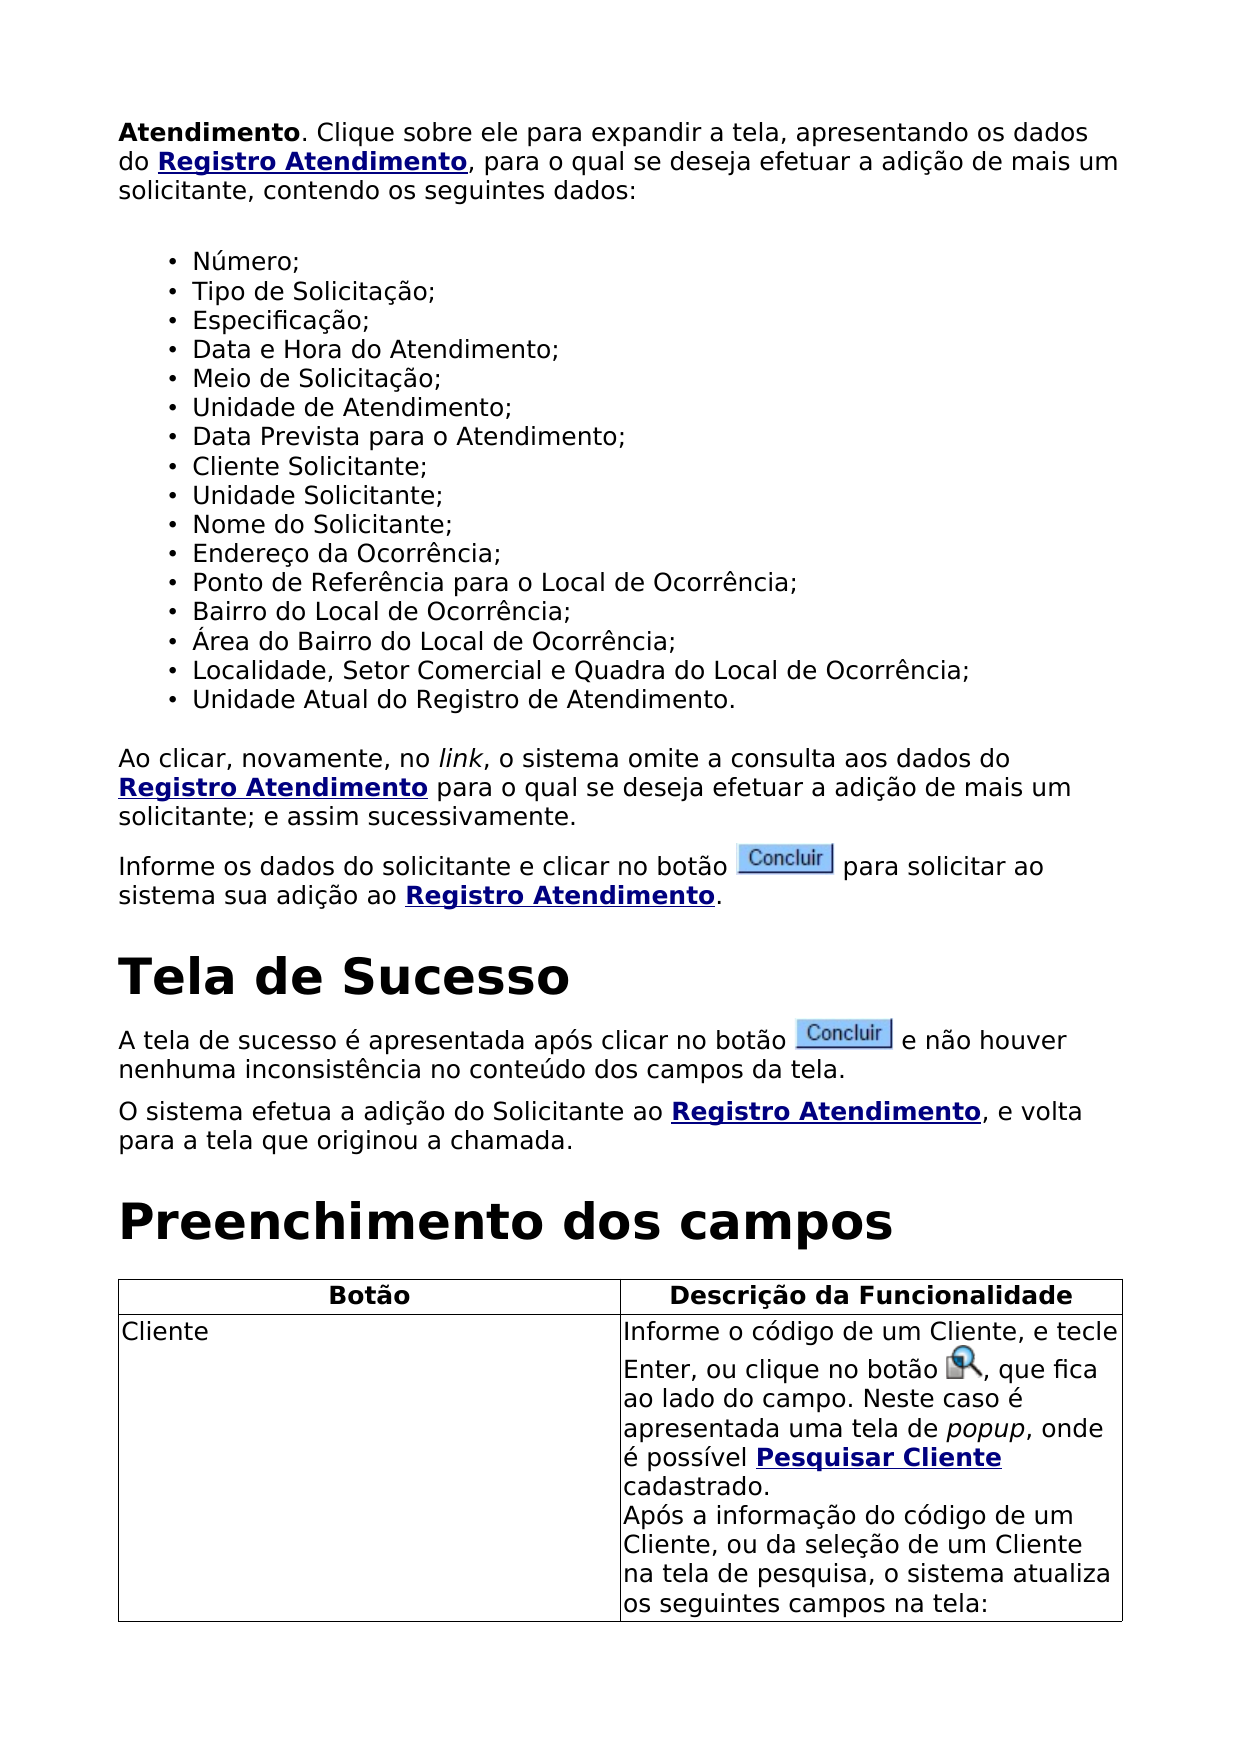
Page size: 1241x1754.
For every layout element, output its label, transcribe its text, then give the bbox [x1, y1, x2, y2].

picture [946, 1345, 983, 1379]
list Data Prevista para o Atendimento; [177, 423, 1122, 452]
text Atendimento. Clique sobre ele para expandir a tela, apresentando os dados do Registro Atendimento, para o qual se deseja efetuar a adição de mais um solicitante, contendo os seguintes dados: [118, 118, 1122, 206]
list Número; [177, 248, 1122, 277]
list Data e Hora do Atendimento; [177, 335, 1122, 364]
subtitle Preenchimento dos campos [118, 1193, 1122, 1251]
picture [736, 843, 835, 875]
text O sistema efetua a adição do Solicitante ao Registro Atendimento, e volta para a tela que originou a chamada. [118, 1097, 1122, 1156]
list Bairro do Local de Ocorrência; [177, 598, 1122, 627]
list Endereço da Ocorrência; [177, 539, 1122, 568]
text Ao clicar, novamente, no link, o sistema omite a consulta aos dados do Registro Atendimento para o qual se deseja efetuar a adição de mais um solicitante; e assim sucessivamente. [118, 744, 1122, 831]
table_header Botão [119, 1280, 620, 1314]
table_header Descrição da Funcionalidade [621, 1280, 1122, 1314]
text Informe os dados do solicitante e clicar no botão para solicitar ao sistema sua adição ao Registro Atendimento. [118, 844, 1122, 910]
text A tela de sucesso é apresentada após clicar no botão e não houver nenhuma inconsistência no conteúdo dos campos da tela. [118, 1018, 1122, 1085]
list Especificação; [177, 306, 1122, 335]
list Ponto de Referência para o Local de Ocorrência; [177, 568, 1122, 598]
list Unidade de Atendimento; [177, 393, 1122, 423]
subtitle Tela de Sucesso [118, 948, 1122, 1006]
table_cell Cliente [119, 1315, 620, 1621]
list Área do Bairro do Local de Ocorrência; [177, 627, 1122, 656]
list Localidade, Setor Comercial e Quadra do Local de Ocorrência; [177, 656, 1122, 685]
list Cliente Solicitante; [177, 452, 1122, 481]
list Nome do Solicitante; [177, 510, 1122, 539]
list Unidade Atual do Registro de Atendimento. [177, 685, 1122, 714]
list Tipo de Solicitação; [177, 277, 1122, 306]
list Meio de Solicitação; [177, 364, 1122, 393]
list Unidade Solicitante; [177, 481, 1122, 510]
picture [794, 1018, 894, 1050]
table_cell Informe o código de um Cliente, e tecle Enter, ou clique no botão , que fica ao lado do campo. Neste caso é apresentada uma tela de popup, onde é possível Pesquisar Cliente cadastrado. Após a informação do código de um Cliente, ou da seleção de um Cliente na tela de pesquisa, o sistema atualiza os seguintes campos na tela: [621, 1315, 1122, 1621]
